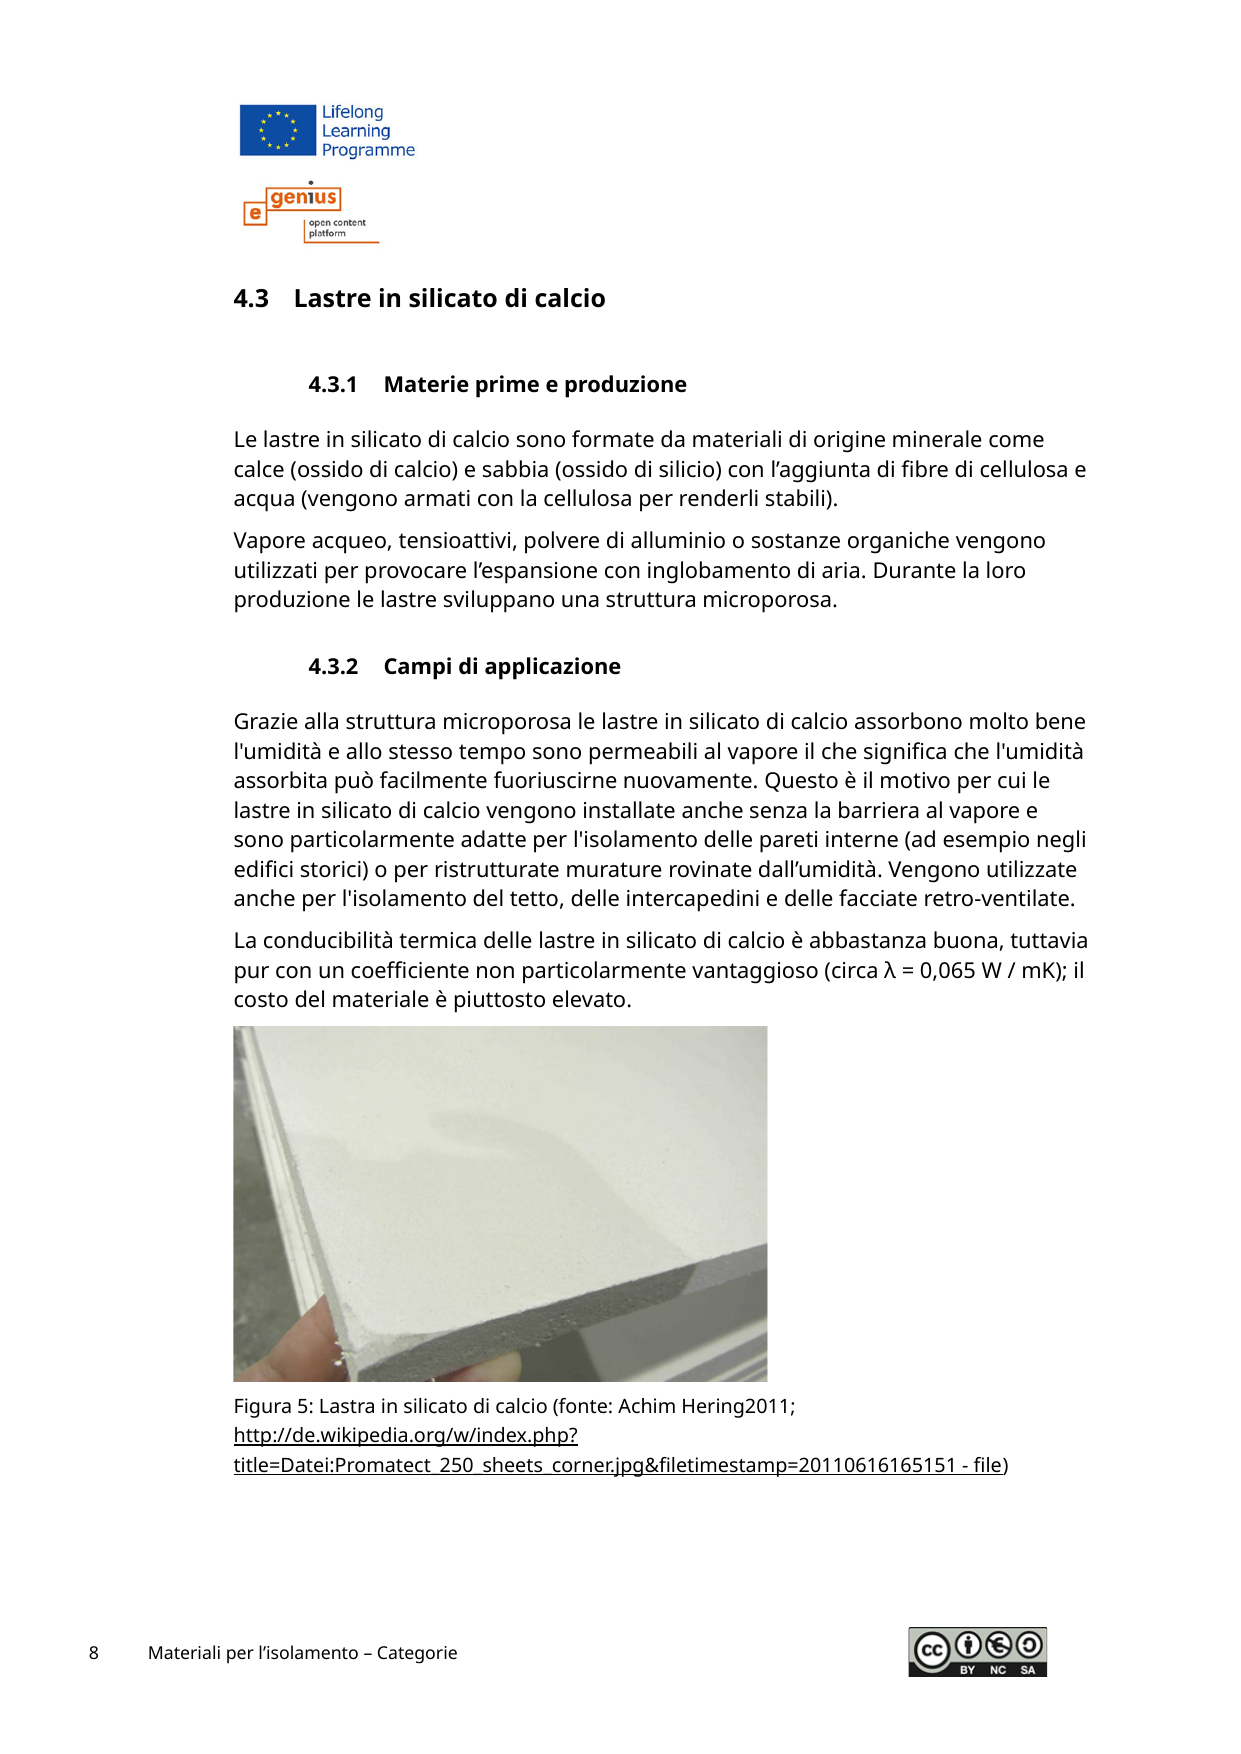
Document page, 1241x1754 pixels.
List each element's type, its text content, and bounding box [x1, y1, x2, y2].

text Figura 5: Lastra in silicato di calcio (fonte: Achim Hering2011; http://de.wikipedia.org/w/index.php?title=Datei:Promatect_250_sheets_corner.jpg&filetimestamp=20110616165151 - file) [233, 1389, 1093, 1478]
text Vapore acqueo, tensioattivi, polvere di alluminio o sostanze organiche vengono utilizzati per provocare l’espansione con inglobamento di aria. Durante la loro produzione le lastre sviluppano una struttura microporosa. [233, 525, 1093, 614]
text Grazie alla struttura microporosa le lastre in silicato di calcio assorbono molto bene l'umidità e allo stesso tempo sono permeabili al vapore il che significa che l'umidità assorbita può facilmente fuoriuscirne nuovamente. Questo è il motivo per cui le lastre in silicato di calcio vengono installate anche senza la barriera al vapore e sono particolarmente adatte per l'isolamento delle pareti interne (ad esempio negli edifici storici) o per ristrutturate murature rovinate dall’umidità. Vengono utilizzate anche per l'isolamento del tetto, delle intercapedini e delle facciate retro-ventilate. [233, 706, 1093, 913]
text Le lastre in silicato di calcio sono formate da materiali di origine minerale come calce (ossido di calcio) e sabbia (ossido di silicio) con l’aggiunta di fibre di cellulosa e acqua (vengono armati con la cellulosa per renderli stabili). [233, 424, 1093, 513]
subtitle Materie prime e produzione [308, 369, 1093, 399]
subtitle Campi di applicazione [308, 651, 1093, 681]
text La conducibilità termica delle lastre in silicato di calcio è abbastanza buona, tuttavia pur con un coefficiente non particolarmente vantaggioso (circa λ = 0,065 W / mK); il costo del materiale è piuttosto elevato. [233, 925, 1093, 1013]
subtitle Lastre in silicato di calcio [233, 280, 1093, 314]
